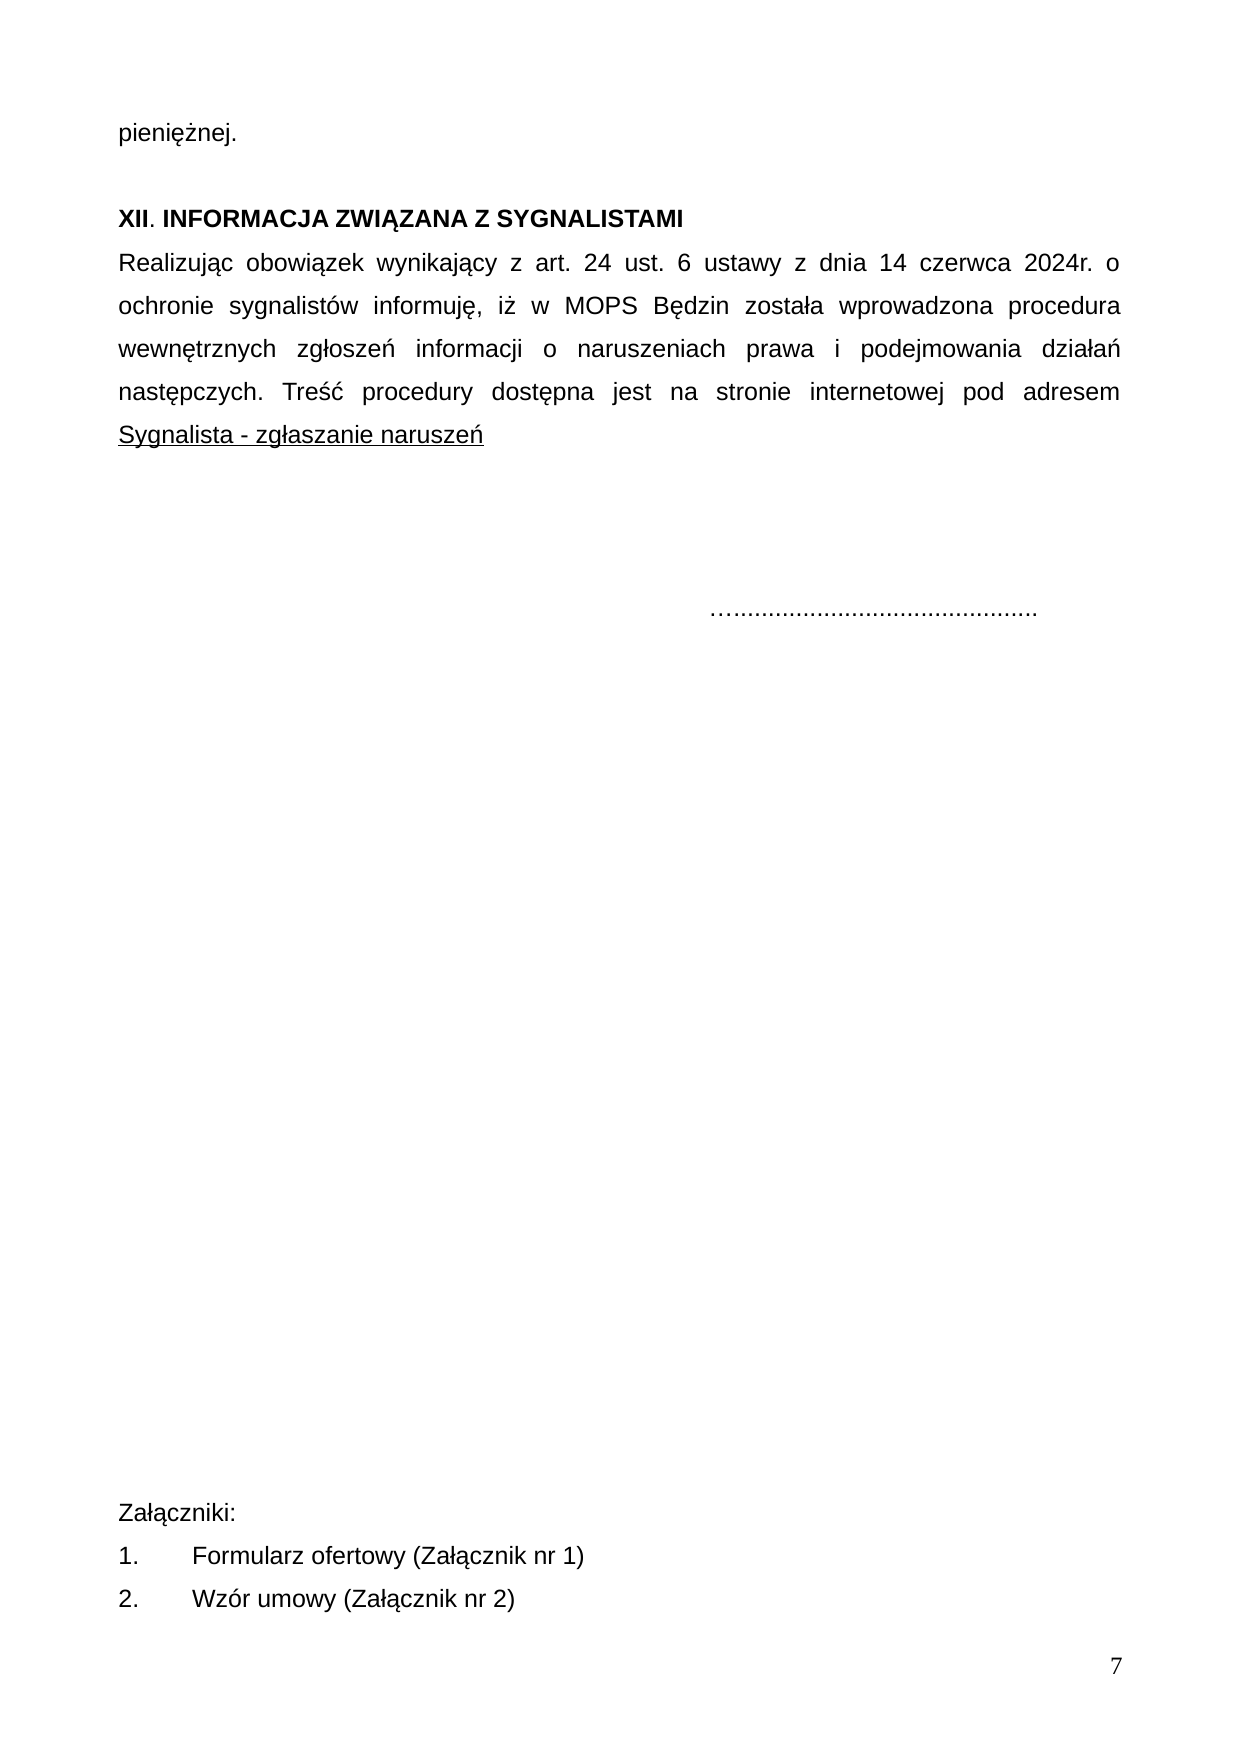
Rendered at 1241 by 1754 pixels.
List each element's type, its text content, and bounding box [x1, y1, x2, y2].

text pieniężnej. [118, 118, 1122, 147]
list Formularz ofertowy (Załącznik nr 1) [118, 1541, 1122, 1570]
text Załączniki: [118, 1498, 1122, 1527]
text …............................................ [118, 592, 1122, 621]
list Realizując obowiązek wynikający z art. 24 ust. 6 ustawy z dnia 14 czerwca 2024r. o ochronie sygnalistów informuję, iż w MOPS Będzin została wprowadzona procedura wewnętrznych zgłoszeń informacji o naruszeniach prawa i podejmowania działań następczych. Treść procedury dostępna jest na stronie internetowej pod adresem Sygnalista - zgłaszanie naruszeń [118, 247, 1122, 449]
text XII. INFORMACJA ZWIĄZANA Z SYGNALISTAMI [118, 204, 1122, 233]
list Wzór umowy (Załącznik nr 2) [118, 1584, 1122, 1613]
